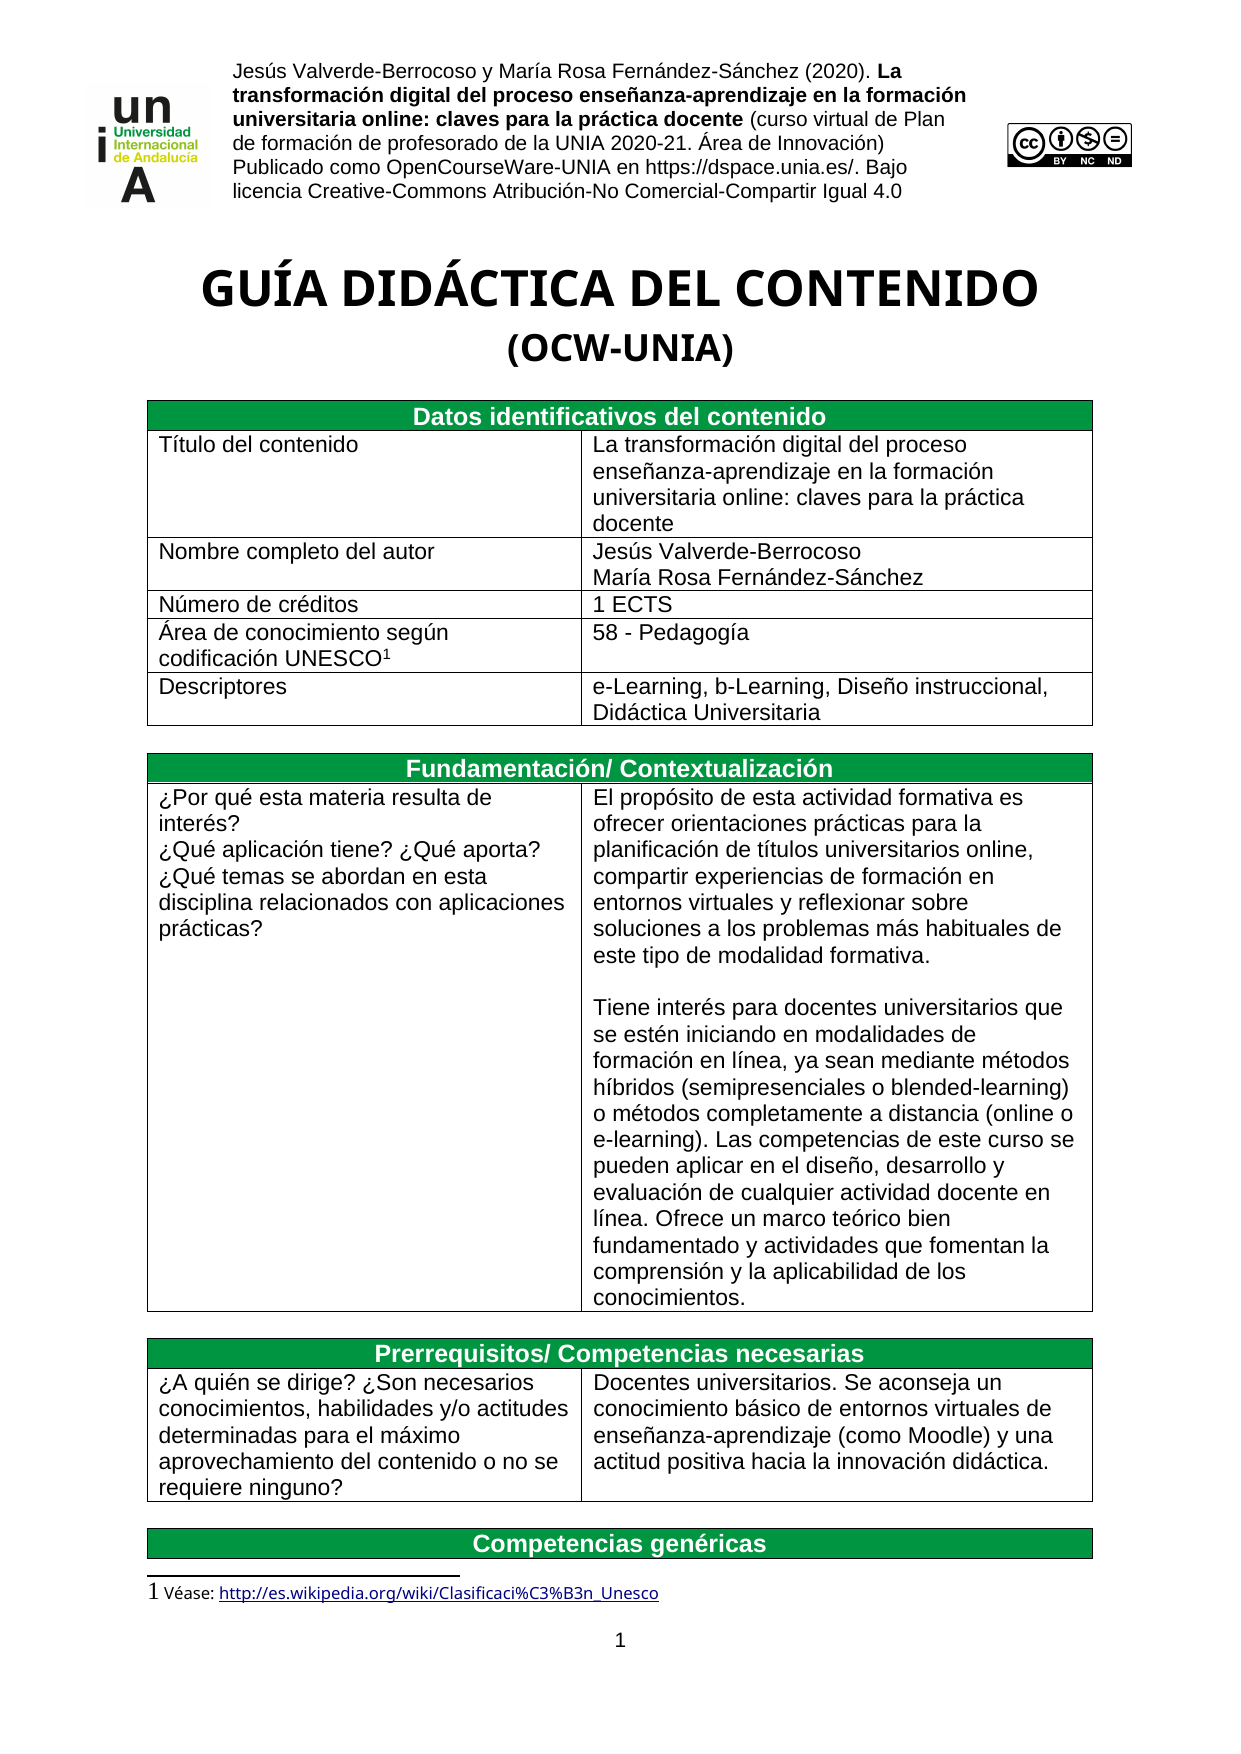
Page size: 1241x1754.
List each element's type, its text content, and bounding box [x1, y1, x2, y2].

table_cell 1 ECTS [582, 591, 1092, 618]
table_cell Nombre completo del autor [148, 538, 581, 590]
table_header Fundamentación/ Contextualización [148, 754, 1092, 782]
table_cell ¿A quién se dirige? ¿Son necesarios conocimientos, habilidades y/o actitudes determinadas para el máximo aprovechamiento del contenido o no se requiere ninguno? [148, 1369, 581, 1501]
subtitle (OCW-UNIA) [147, 321, 1093, 372]
table_header Datos identificativos del contenido [148, 401, 1092, 430]
table_header Competencias genéricas [148, 1529, 1092, 1558]
table_cell Descriptores [148, 673, 581, 725]
table_header Prerrequisitos/ Competencias necesarias [148, 1339, 1092, 1368]
table_cell Docentes universitarios. Se aconseja un conocimiento básico de entornos virtuales de enseñanza-aprendizaje (como Moodle) y una actitud positiva hacia la innovación didáctica. [582, 1369, 1092, 1501]
table_cell Número de créditos [148, 591, 581, 618]
table_cell ¿Por qué esta materia resulta de interés? ¿Qué aplicación tiene? ¿Qué aporta? ¿Qué temas se abordan en esta disciplina relacionados con aplicaciones prácticas? [148, 784, 581, 1311]
table_cell e-Learning, b-Learning, Diseño instruccional, Didáctica Universitaria [582, 673, 1092, 725]
table_cell Jesús Valverde-Berrocoso María Rosa Fernández-Sánchez [582, 538, 1092, 590]
table_cell La transformación digital del proceso enseñanza-aprendizaje en la formación universitaria online: claves para la práctica docente [582, 431, 1092, 537]
table_cell Título del contenido [148, 431, 581, 537]
table_cell El propósito de esta actividad formativa es ofrecer orientaciones prácticas para la planificación de títulos universitarios online, compartir experiencias de formación en entornos virtuales y reflexionar sobre soluciones a los problemas más habituales de este tipo de modalidad formativa. Tiene interés para docentes universitarios que se estén iniciando en modalidades de formación en línea, ya sean mediante métodos híbridos (semipresenciales o blended-learning) o métodos completamente a distancia (online o e-learning). Las competencias de este curso se pueden aplicar en el diseño, desarrollo y evaluación de cualquier actividad docente en línea. Ofrece un marco teórico bien fundamentado y actividades que fomentan la comprensión y la aplicabilidad de los conocimientos. [582, 784, 1092, 1311]
table_cell 58 - Pedagogía [582, 619, 1092, 672]
table_cell Área de conocimiento según codificación UNESCO [148, 619, 581, 672]
subtitle GUÍA DIDÁCTICA DEL CONTENIDO [147, 253, 1093, 321]
